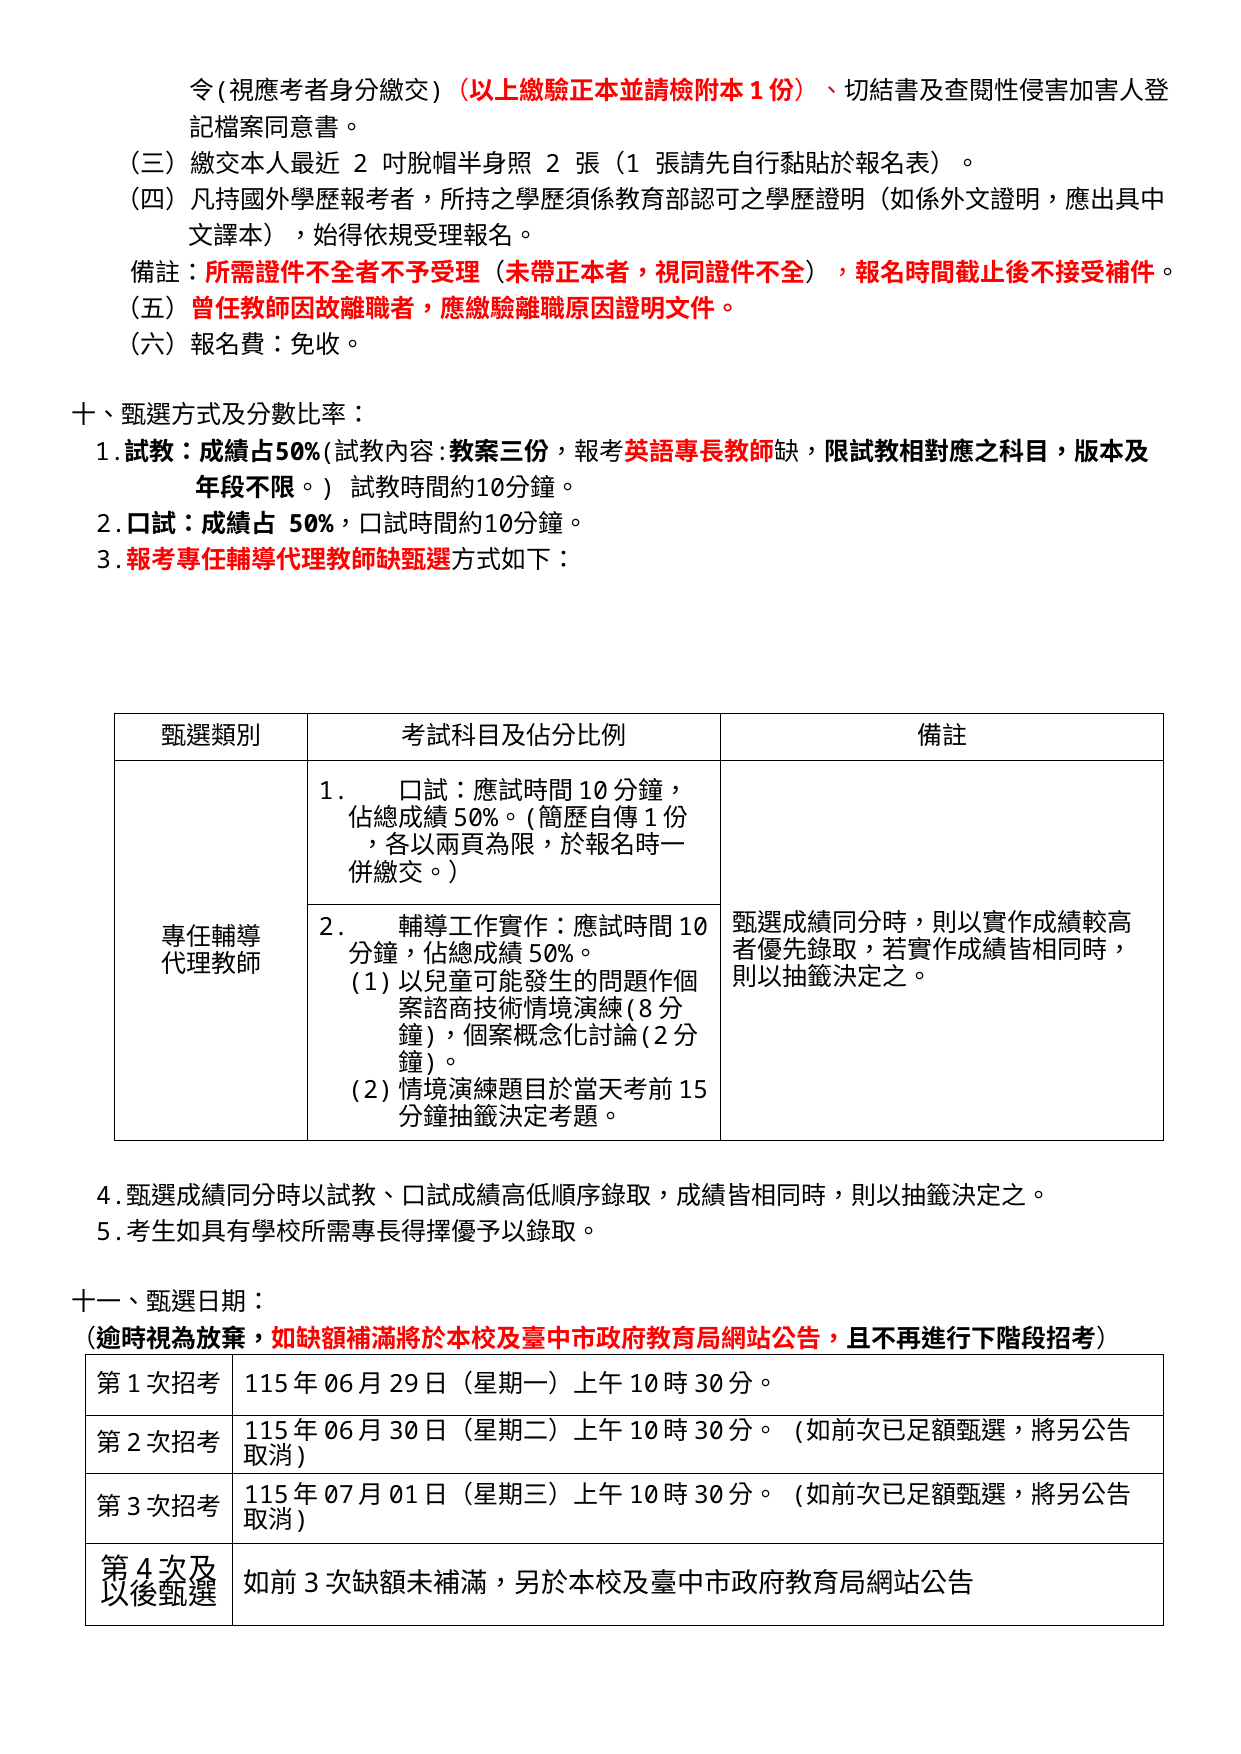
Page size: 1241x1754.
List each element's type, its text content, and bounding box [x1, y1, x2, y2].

table_cell 輔導工作實作：應試時間10分鐘，佔總成績50%。 以兒童可能發生的問題作個案諮商技術情境演練(8分鐘)，個案概念化討論(2分鐘)。 情境演練題目於當天考前15分鐘抽籤決定考題。 [308, 905, 720, 1140]
table_cell 115年07月01日（星期三）上午10時30分。 (如前次已足額甄選，將另公告取消) [233, 1474, 1163, 1543]
table_cell 第4次及以後甄選 [86, 1544, 232, 1625]
text （五）曾任教師因故離職者，應繳驗離職原因證明文件。 [115, 288, 1169, 324]
text 備註：所需證件不全者不予受理（未帶正本者，視同證件不全），報名時間截止後不接受補件。 [130, 252, 1169, 288]
text 3.報考專任輔導代理教師缺甄選方式如下： [96, 540, 1169, 576]
text 4.甄選成績同分時以試教、口試成績高低順序錄取，成績皆相同時，則以抽籤決定之。 [96, 1175, 1169, 1211]
table_cell 甄選成績同分時，則以實作成績較高者優先錄取，若實作成績皆相同時，則以抽籤決定之。 [721, 761, 1163, 1140]
table_header 考試科目及佔分比例 [308, 714, 720, 760]
table_cell 如前3次缺額未補滿，另於本校及臺中市政府教育局網站公告 [233, 1544, 1163, 1625]
text 1.試教：成績占50%(試教內容:教案三份，報考英語專長教師缺，限試教相對應之科目，版本及年段不限。) 試教時間約10分鐘。 [94, 431, 1169, 504]
text 十一、甄選日期： [71, 1282, 1169, 1318]
text （四）凡持國外學歷報考者，所持之學歷須係教育部認可之學歷證明（如係外文證明，應出具中文譯本），始得依規受理報名。 [115, 179, 1169, 252]
table_header 甄選類別 [115, 714, 307, 760]
text 十、甄選方式及分數比率： [71, 395, 1169, 431]
table_header 備註 [721, 714, 1163, 760]
text （六）報名費：免收。 [115, 324, 1169, 361]
text 5.考生如具有學校所需專長得擇優予以錄取。 [96, 1211, 1169, 1248]
table_cell 第3次招考 [86, 1474, 232, 1543]
table_cell 口試：應試時間10分鐘，佔總成績50%。(簡歷自傳1份 ，各以兩頁為限，於報名時一併繳交。） [308, 761, 720, 904]
table_cell 115年06月30日（星期二）上午10時30分。 (如前次已足額甄選，將另公告取消) [233, 1416, 1163, 1473]
table_header 第1次招考 [86, 1355, 232, 1414]
text （逾時視為放棄，如缺額補滿將於本校及臺中市政府教育局網站公告，且不再進行下階段招考） [71, 1318, 1169, 1354]
table_header 115年06月29日（星期一）上午10時30分。 [233, 1355, 1163, 1414]
table_cell 第2次招考 [86, 1416, 232, 1473]
text 2.口試：成績占 50%，口試時間約10分鐘。 [96, 504, 1169, 540]
text （三）繳交本人最近 2 吋脫帽半身照 2 張（1 張請先自行黏貼於報名表）。 [115, 143, 1169, 179]
text 令(視應考者身分繳交)（以上繳驗正本並請檢附本1份）、切結書及查閱性侵害加害人登記檔案同意書。 [115, 71, 1169, 143]
table_cell 專任輔導 代理教師 [115, 761, 307, 1140]
